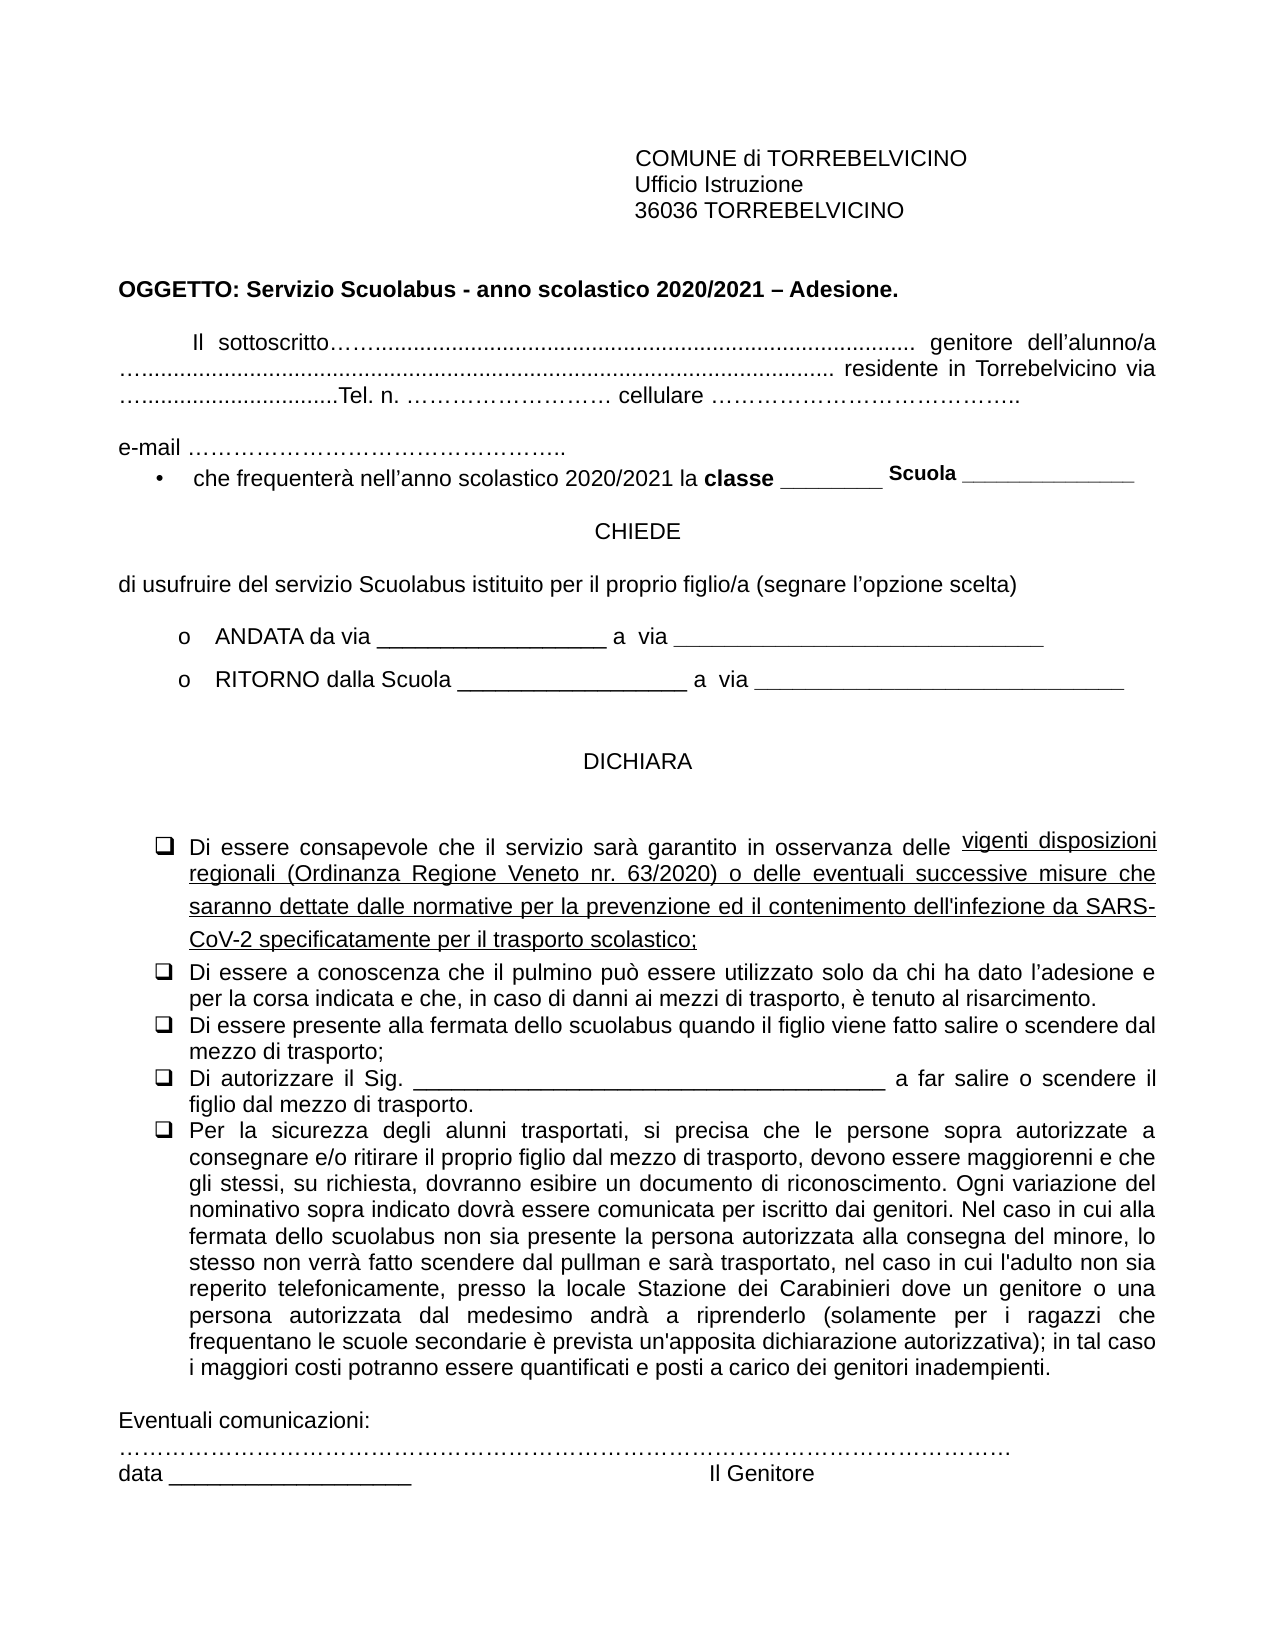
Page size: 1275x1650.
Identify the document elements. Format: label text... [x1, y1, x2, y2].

text e-mail ………………………………………….. [118, 434, 1157, 461]
text DICHIARA [118, 748, 1157, 774]
list Per la sicurezza degli alunni trasportati, si precisa che le persone sopra autorizzate a consegnare e/o ritirare il proprio figlio dal mezzo di trasporto, devono essere maggiorenni e che gli stessi, su richiesta, dovranno esibire un documento di riconoscimento. Ogni variazione del nominativo sopra indicato dovrà essere comunicata per iscritto dai genitori. Nel caso in cui alla fermata dello scuolabus non sia presente la persona autorizzata alla consegna del minore, lo stesso non verrà fatto scendere dal pullman e sarà trasportato, nel caso in cui l'adulto non sia reperito telefonicamente, presso la locale Stazione dei Carabinieri dove un genitore o una persona autorizzata dal medesimo andrà a riprenderlo (solamente per i ragazzi che frequentano le scuole secondarie è prevista un'apposita dichiarazione autorizzativa); in tal caso i maggiori costi potranno essere quantificati e posti a carico dei genitori inadempienti. [153, 1117, 1157, 1381]
list che frequenterà nell’anno scolastico 2020/2021 la classe ________ Scuola _______________ [156, 461, 1157, 492]
text Eventuali comunicazioni: [118, 1407, 1157, 1433]
text CHIEDE [118, 518, 1157, 544]
list ANDATA da via __________________ a via _____________________________ [177, 623, 1157, 652]
list Di essere presente alla fermata dello scuolabus quando il figlio viene fatto salire o scendere dal mezzo di trasporto; [153, 1012, 1157, 1064]
text COMUNE di TORREBELVICINO [118, 144, 1157, 171]
text Ufficio Istruzione [634, 171, 1157, 197]
text Il sottoscritto……..................................................................................... genitore dell’alunno/a …............................................................................................................. residente in Torrebelvicino via …...............................Tel. n. ……………………… cellulare ………………………………….. [118, 329, 1157, 408]
list Di essere a conoscenza che il pulmino può essere utilizzato solo da chi ha dato l’adesione e per la corsa indicata e che, in caso di danni ai mezzi di trasporto, è tenuto al risarcimento. [153, 959, 1157, 1012]
list Di essere consapevole che il servizio sarà garantito in osservanza delle vigenti disposizioni regionali (Ordinanza Regione Veneto nr. 63/2020) o delle eventuali successive misure che saranno dettate dalle normative per la prevenzione ed il contenimento dell'infezione da SARS-CoV-2 specificatamente per il trasporto scolastico; [153, 827, 1157, 959]
text data ___________________ Il Genitore [118, 1460, 1157, 1486]
text di usufruire del servizio Scuolabus istituito per il proprio figlio/a (segnare l’opzione scelta) [118, 571, 1157, 597]
text 36036 TORREBELVICINO [634, 197, 1157, 223]
text OGGETTO: Servizio Scuolabus - anno scolastico 2020/2021 – Adesione. [118, 276, 1157, 303]
list Di autorizzare il Sig. _____________________________________ a far salire o scendere il figlio dal mezzo di trasporto. [153, 1064, 1157, 1117]
text ……………………………………………………………………………………………………… [118, 1433, 1157, 1460]
list RITORNO dalla Scuola __________________ a via _____________________________ [177, 666, 1157, 694]
